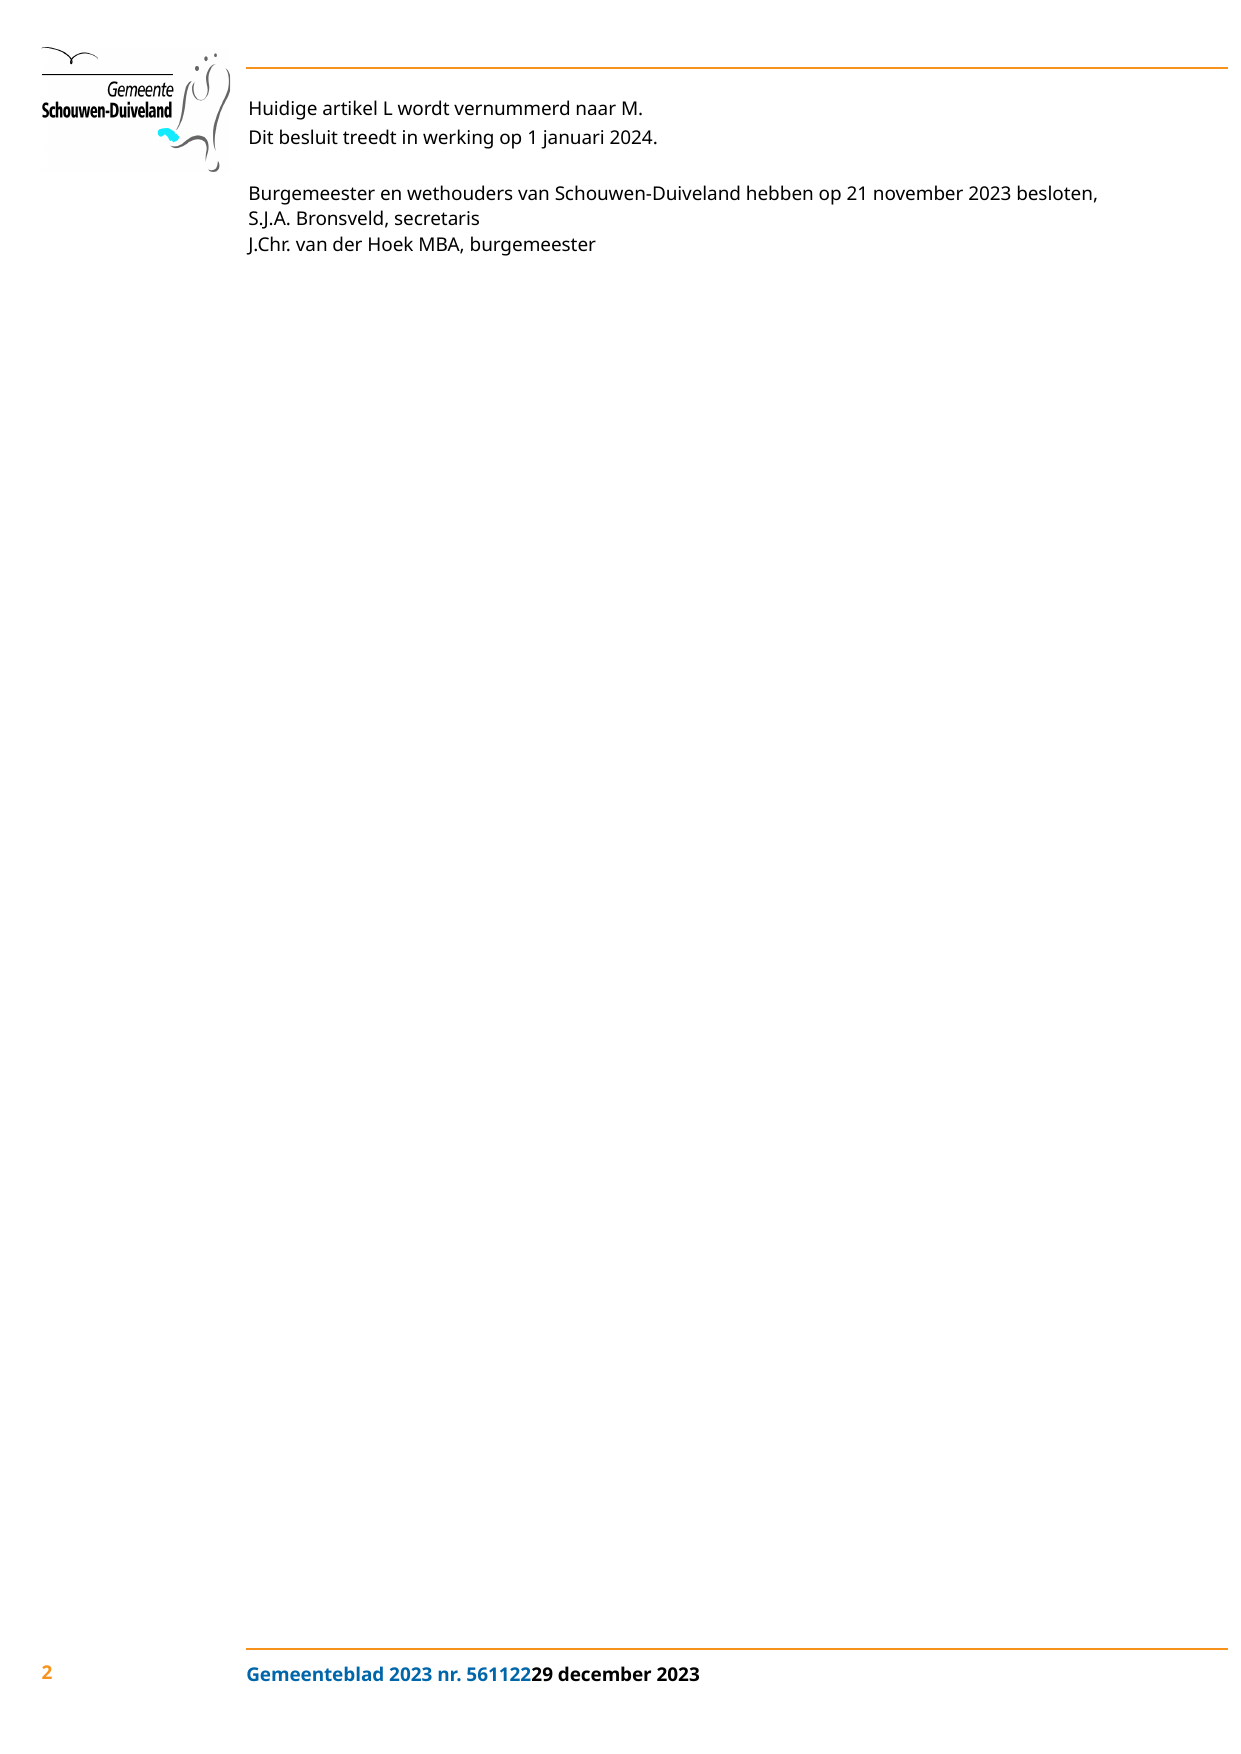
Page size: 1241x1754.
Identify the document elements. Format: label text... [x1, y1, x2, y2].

picture [41, 47, 231, 172]
text Dit besluit treedt in werking op 1 januari 2024. [248, 124, 1152, 150]
text Huidige artikel L wordt vernummerd naar M. [248, 95, 1152, 121]
text Burgemeester en wethouders van Schouwen-Duiveland hebben op 21 november 2023 besloten, [248, 180, 1152, 205]
text J.Chr. van der Hoek MBA, burgemeester [248, 231, 1152, 257]
text S.J.A. Bronsveld, secretaris [248, 205, 1152, 231]
